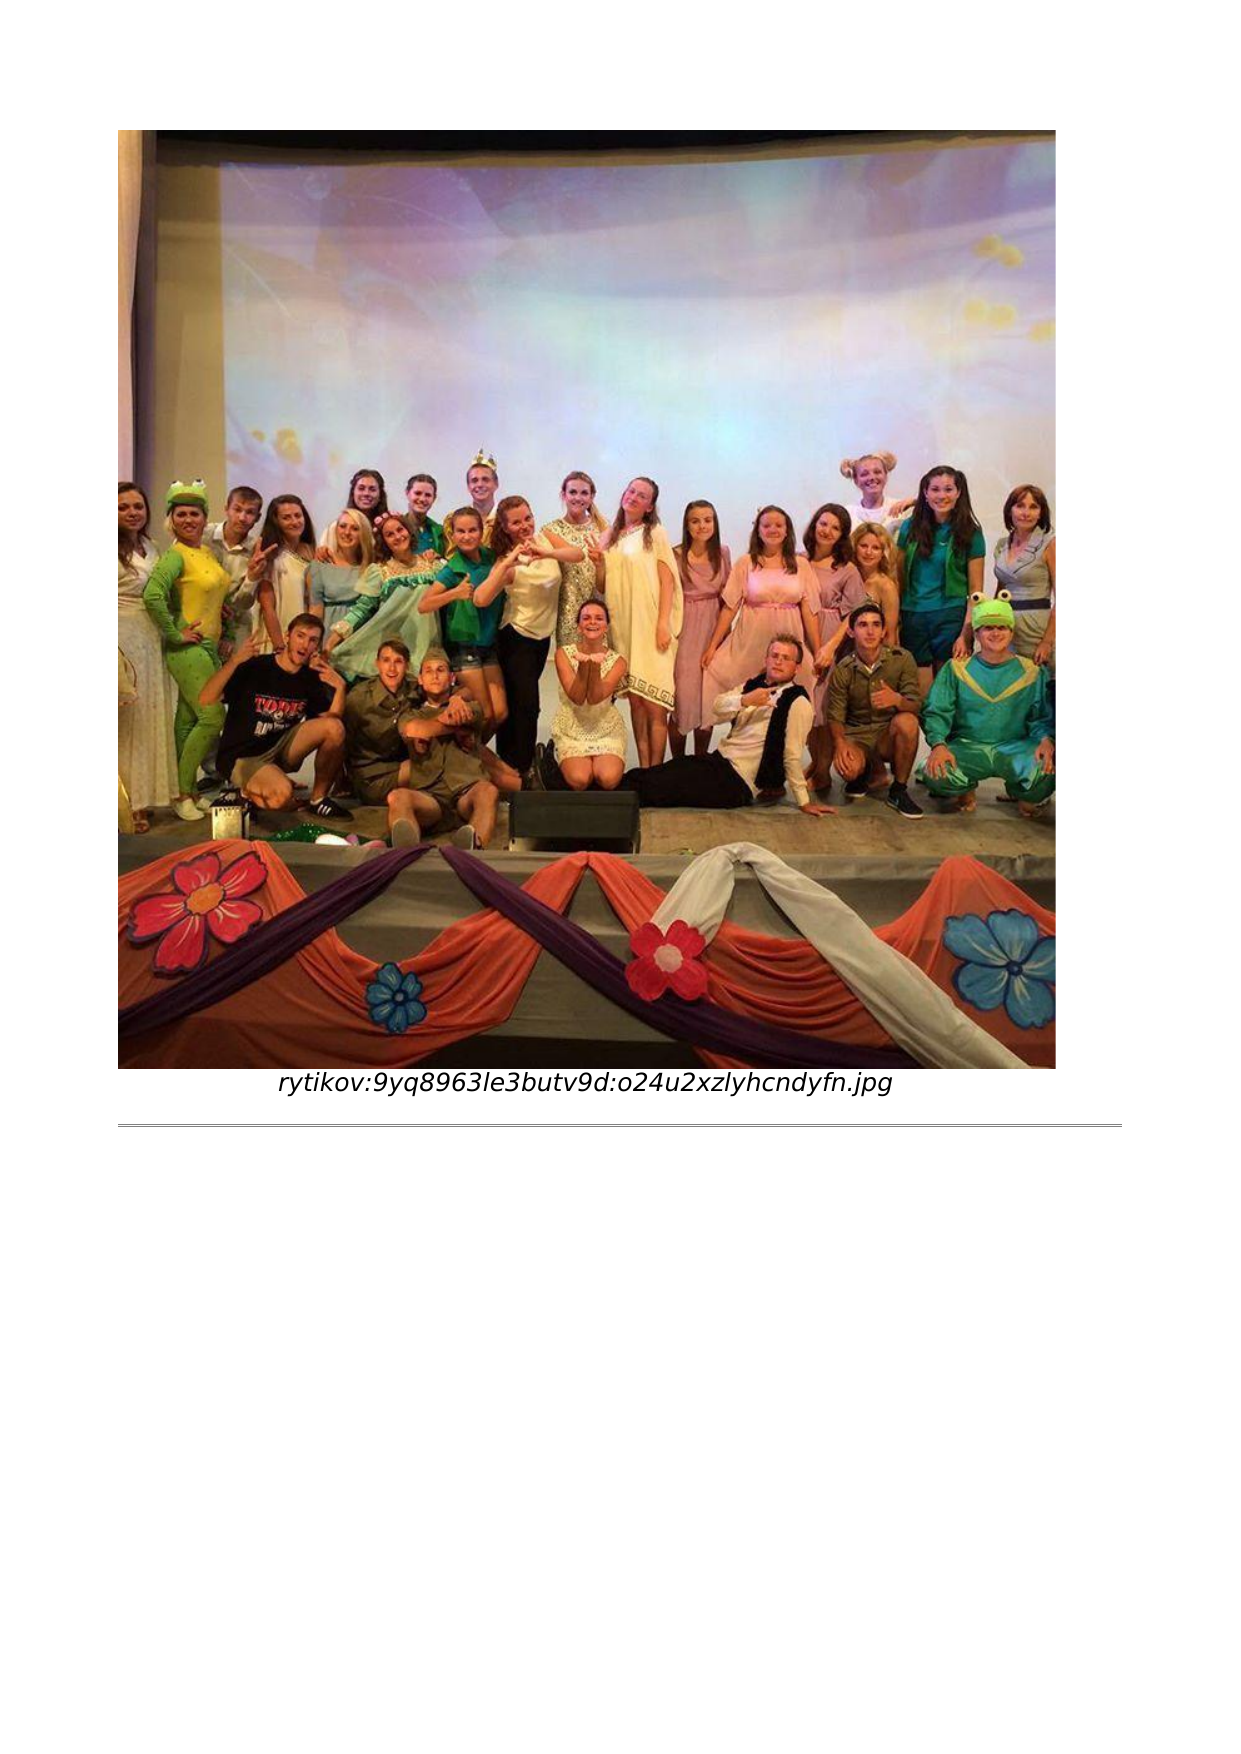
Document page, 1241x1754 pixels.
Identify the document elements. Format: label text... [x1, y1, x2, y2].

text rytikov:9yq8963le3butv9d:o24u2xzlyhcndyfn.jpg [118, 1069, 1056, 1097]
picture [118, 130, 1056, 1069]
